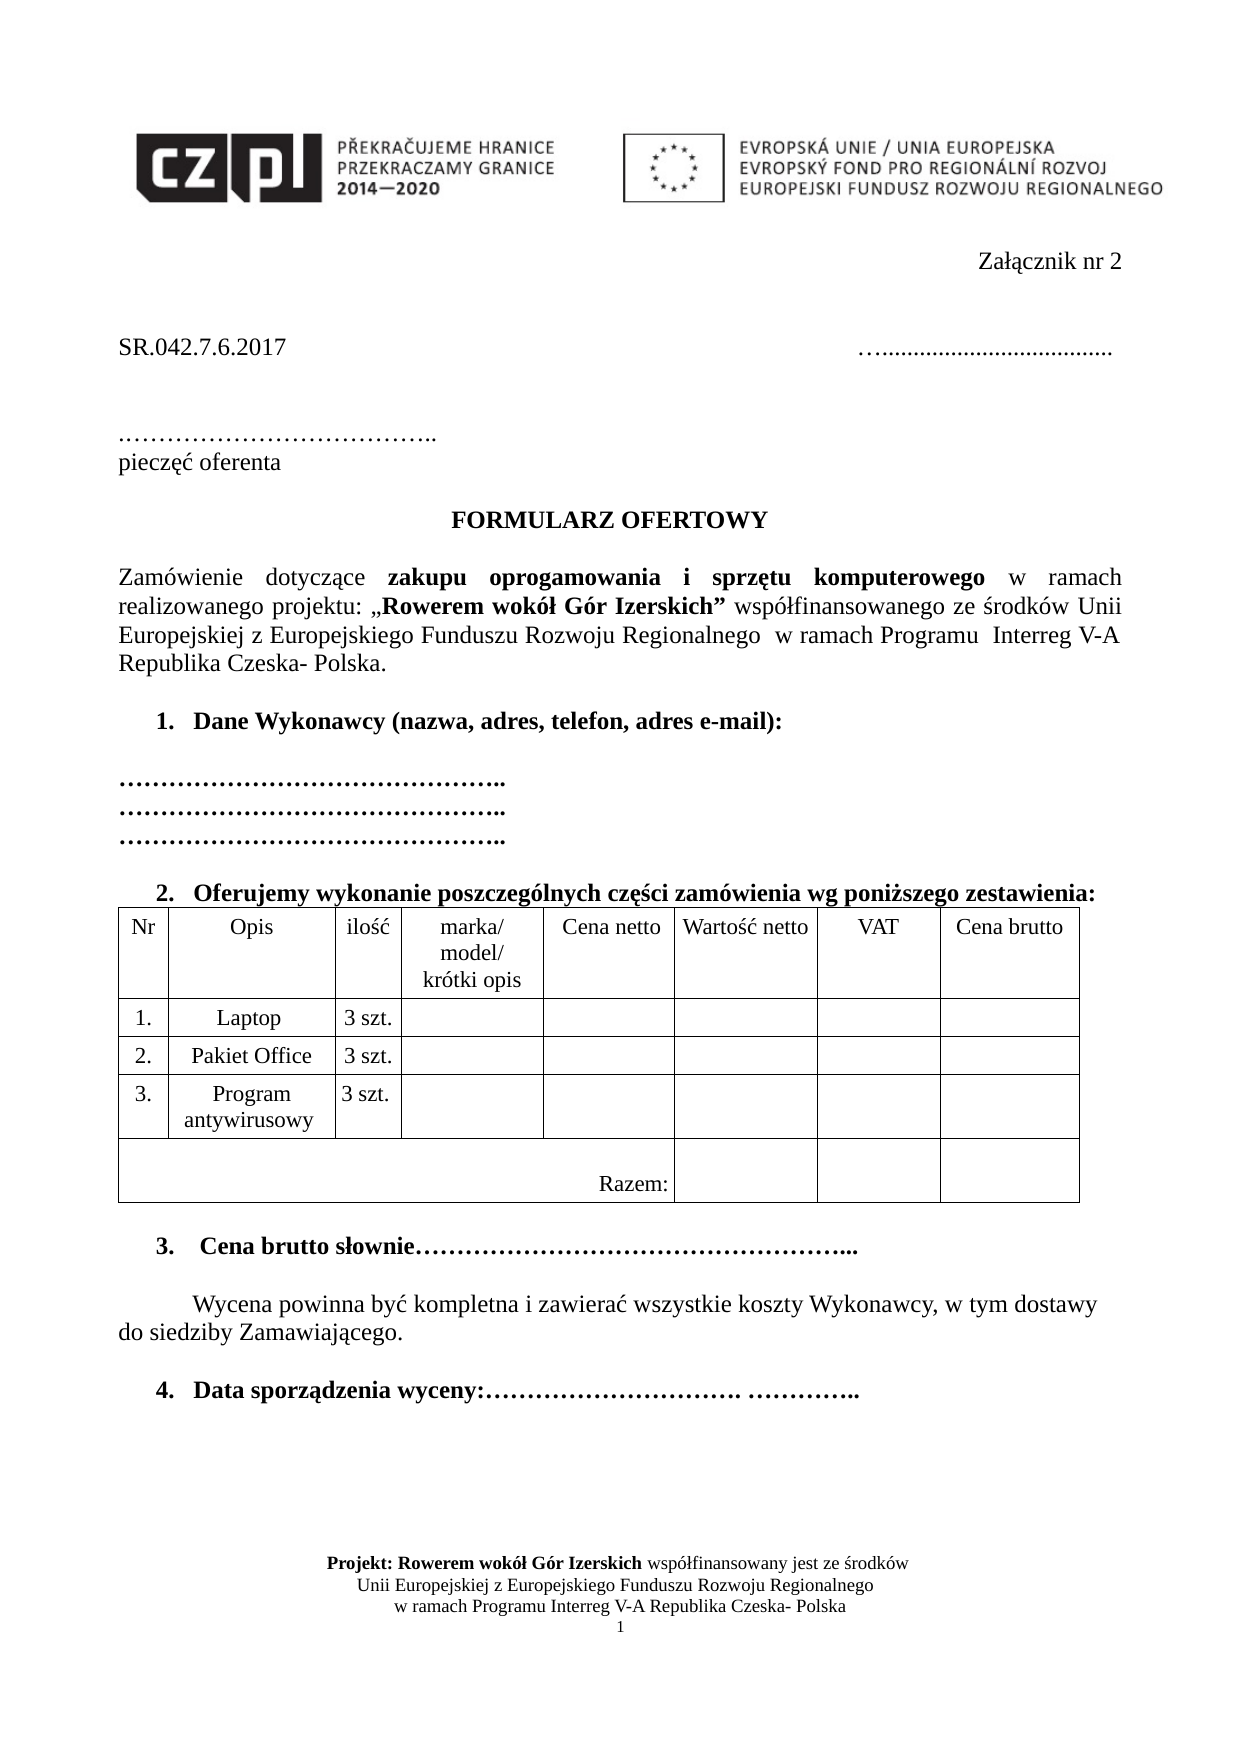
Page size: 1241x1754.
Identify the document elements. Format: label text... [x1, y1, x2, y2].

list Oferujemy wykonanie poszczególnych części zamówienia wg poniższego zestawienia: [156, 878, 1122, 907]
table_header Cena netto [544, 908, 674, 998]
text .……………………………….. [118, 418, 1122, 447]
text ……………………………………….. [118, 821, 1122, 850]
table_header marka/ model/ krótki opis [402, 908, 543, 998]
table_cell 1. [119, 999, 168, 1036]
table_cell [675, 999, 817, 1036]
list Cena brutto słownie……………………………………………... [156, 1231, 1122, 1260]
table_cell [818, 1037, 940, 1074]
table_cell [402, 1075, 543, 1138]
text pieczęć oferenta [118, 447, 1122, 476]
text ……………………………………….. [118, 792, 1122, 821]
table_cell [818, 999, 940, 1036]
table_cell [544, 1075, 674, 1138]
text Załącznik nr 2 [118, 246, 1122, 275]
table_header ilość [336, 908, 401, 998]
table_cell [675, 1037, 817, 1074]
list Data sporządzenia wyceny:…………………………. ………….. [156, 1375, 1122, 1404]
table_cell [941, 1139, 1079, 1202]
picture [121, 118, 1179, 217]
table_cell [941, 1075, 1079, 1138]
table_cell 2. [119, 1037, 168, 1074]
table_cell [544, 1037, 674, 1074]
table_cell 3 szt. [336, 1075, 401, 1138]
table_cell [402, 999, 543, 1036]
text ……………………………………….. [118, 763, 1122, 792]
table_cell 3 szt. [336, 999, 401, 1036]
list Dane Wykonawcy (nazwa, adres, telefon, adres e-mail): [156, 706, 1122, 735]
table_cell [818, 1139, 940, 1202]
table_cell Razem: [119, 1139, 674, 1202]
table_header Nr [119, 908, 168, 998]
table_cell [818, 1075, 940, 1138]
table_cell 3. [119, 1075, 168, 1138]
table_header Wartość netto [675, 908, 817, 998]
table_cell [402, 1037, 543, 1074]
text Wycena powinna być kompletna i zawierać wszystkie koszty Wykonawcy, w tym dostawy do siedziby Zamawiającego. [118, 1289, 1122, 1346]
table_cell 3 szt. [336, 1037, 401, 1074]
table_cell [675, 1139, 817, 1202]
text Zamówienie dotyczące zakupu oprogamowania i sprzętu komputerowego w ramach realizowanego projektu: „Rowerem wokół Gór Izerskich” współfinansowanego ze środków Unii Europejskiej z Europejskiego Funduszu Rozwoju Regionalnego w ramach Programu Interreg V-A Republika Czeska- Polska. [118, 562, 1122, 677]
table_header Opis [169, 908, 335, 998]
table_cell [675, 1075, 817, 1138]
table_header VAT [818, 908, 940, 998]
table_cell [941, 999, 1079, 1036]
table_cell Program antywirusowy [169, 1075, 335, 1138]
table_cell Laptop [169, 999, 335, 1036]
text FORMULARZ OFERTOWY [118, 505, 1122, 533]
table_cell [544, 999, 674, 1036]
table_cell Pakiet Office [169, 1037, 335, 1074]
table_cell [941, 1037, 1079, 1074]
text SR.042.7.6.2017 …..................................... [118, 332, 1122, 361]
table_header Cena brutto [941, 908, 1079, 998]
